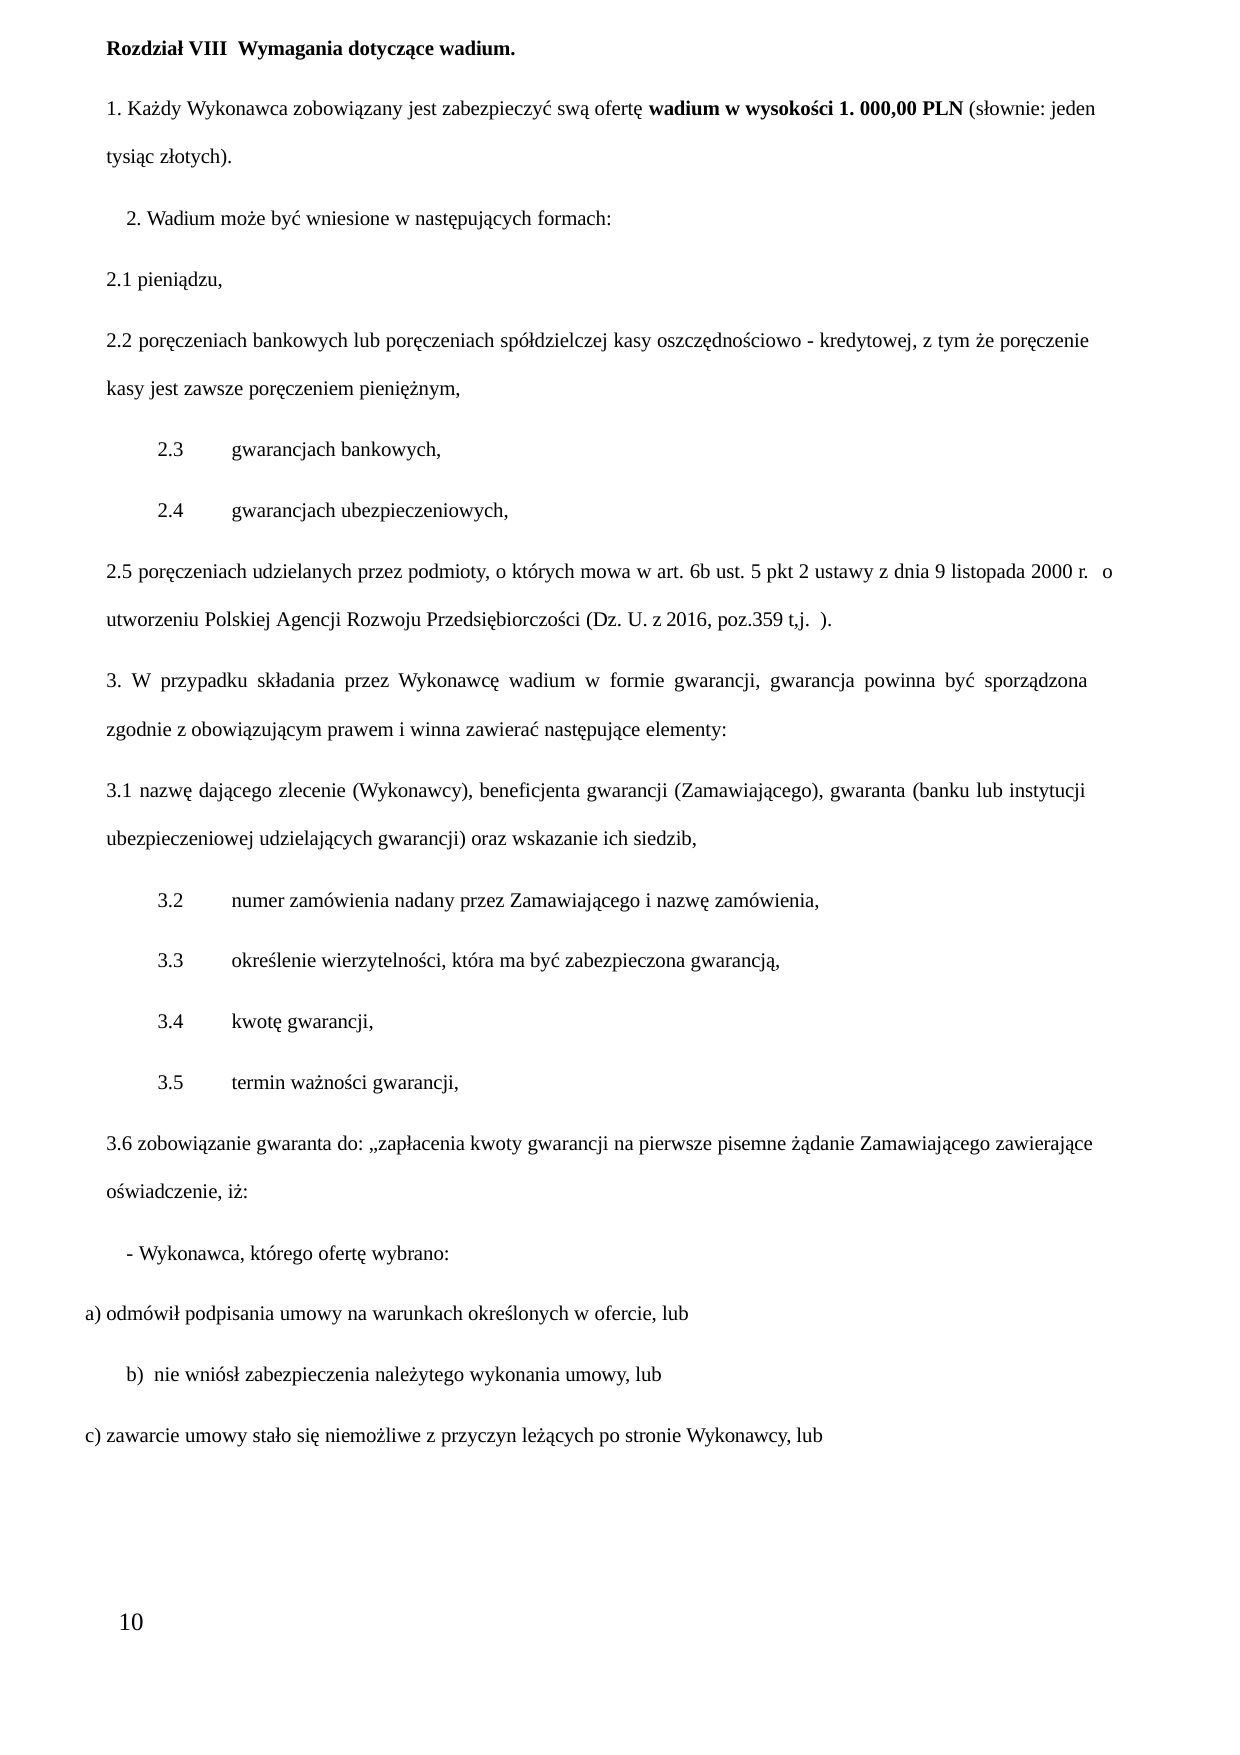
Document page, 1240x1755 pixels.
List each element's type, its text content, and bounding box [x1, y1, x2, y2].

text - Wykonawca, którego ofertę wybrano: [126, 1241, 1133, 1264]
list Każdy Wykonawca zobowiązany jest zabezpieczyć swą ofertę wadium w wysokości 1. 000,00 PLN (słownie: jeden tysiąc złotych). [106, 96, 1120, 168]
list określenie wierzytelności, która ma być zabezpieczona gwarancją, [157, 948, 1133, 972]
list nazwę dającego zlecenie (Wykonawcy), beneficjenta gwarancji (Zamawiającego), gwaranta (banku lub instytucji ubezpieczeniowej udzielających gwarancji) oraz wskazanie ich siedzib, [106, 778, 1121, 850]
list numer zamówienia nadany przez Zamawiającego i nazwę zamówienia, [157, 888, 1133, 912]
list zawarcie umowy stało się niemożliwe z przyczyn leżących po stronie Wykonawcy, lub [85, 1423, 1133, 1447]
list termin ważności gwarancji, [157, 1070, 1133, 1094]
list poręczeniach bankowych lub poręczeniach spółdzielczej kasy oszczędnościowo - kredytowej, z tym że poręczenie kasy jest zawsze poręczeniem pieniężnym, [106, 328, 1121, 400]
list nie wniósł zabezpieczenia należytego wykonania umowy, lub [126, 1362, 1133, 1386]
list poręczeniach udzielanych przez podmioty, o których mowa w art. 6b ust. 5 pkt 2 ustawy z dnia 9 listopada 2000 r. o utworzeniu Polskiej Agencji Rozwoju Przedsiębiorczości (Dz. U. z 2016, poz.359 t,j. ). [106, 559, 1119, 631]
list W przypadku składania przez Wykonawcę wadium w formie gwarancji, gwarancja powinna być sporządzona zgodnie z obowiązującym prawem i winna zawierać następujące elementy: [106, 668, 1119, 741]
list gwarancjach ubezpieczeniowych, [157, 498, 1133, 522]
list Wadium może być wniesione w następujących formach: [126, 206, 1133, 230]
list zobowiązanie gwaranta do: „zapłacenia kwoty gwarancji na pierwsze pisemne żądanie Zamawiającego zawierające oświadczenie, iż: [106, 1131, 1121, 1203]
subtitle Rozdział VIII Wymagania dotyczące wadium. [106, 36, 1120, 59]
list kwotę gwarancji, [157, 1009, 1133, 1033]
list gwarancjach bankowych, [157, 437, 1133, 461]
list pieniądzu, [106, 267, 1133, 291]
list odmówił podpisania umowy na warunkach określonych w ofercie, lub [85, 1301, 1133, 1325]
